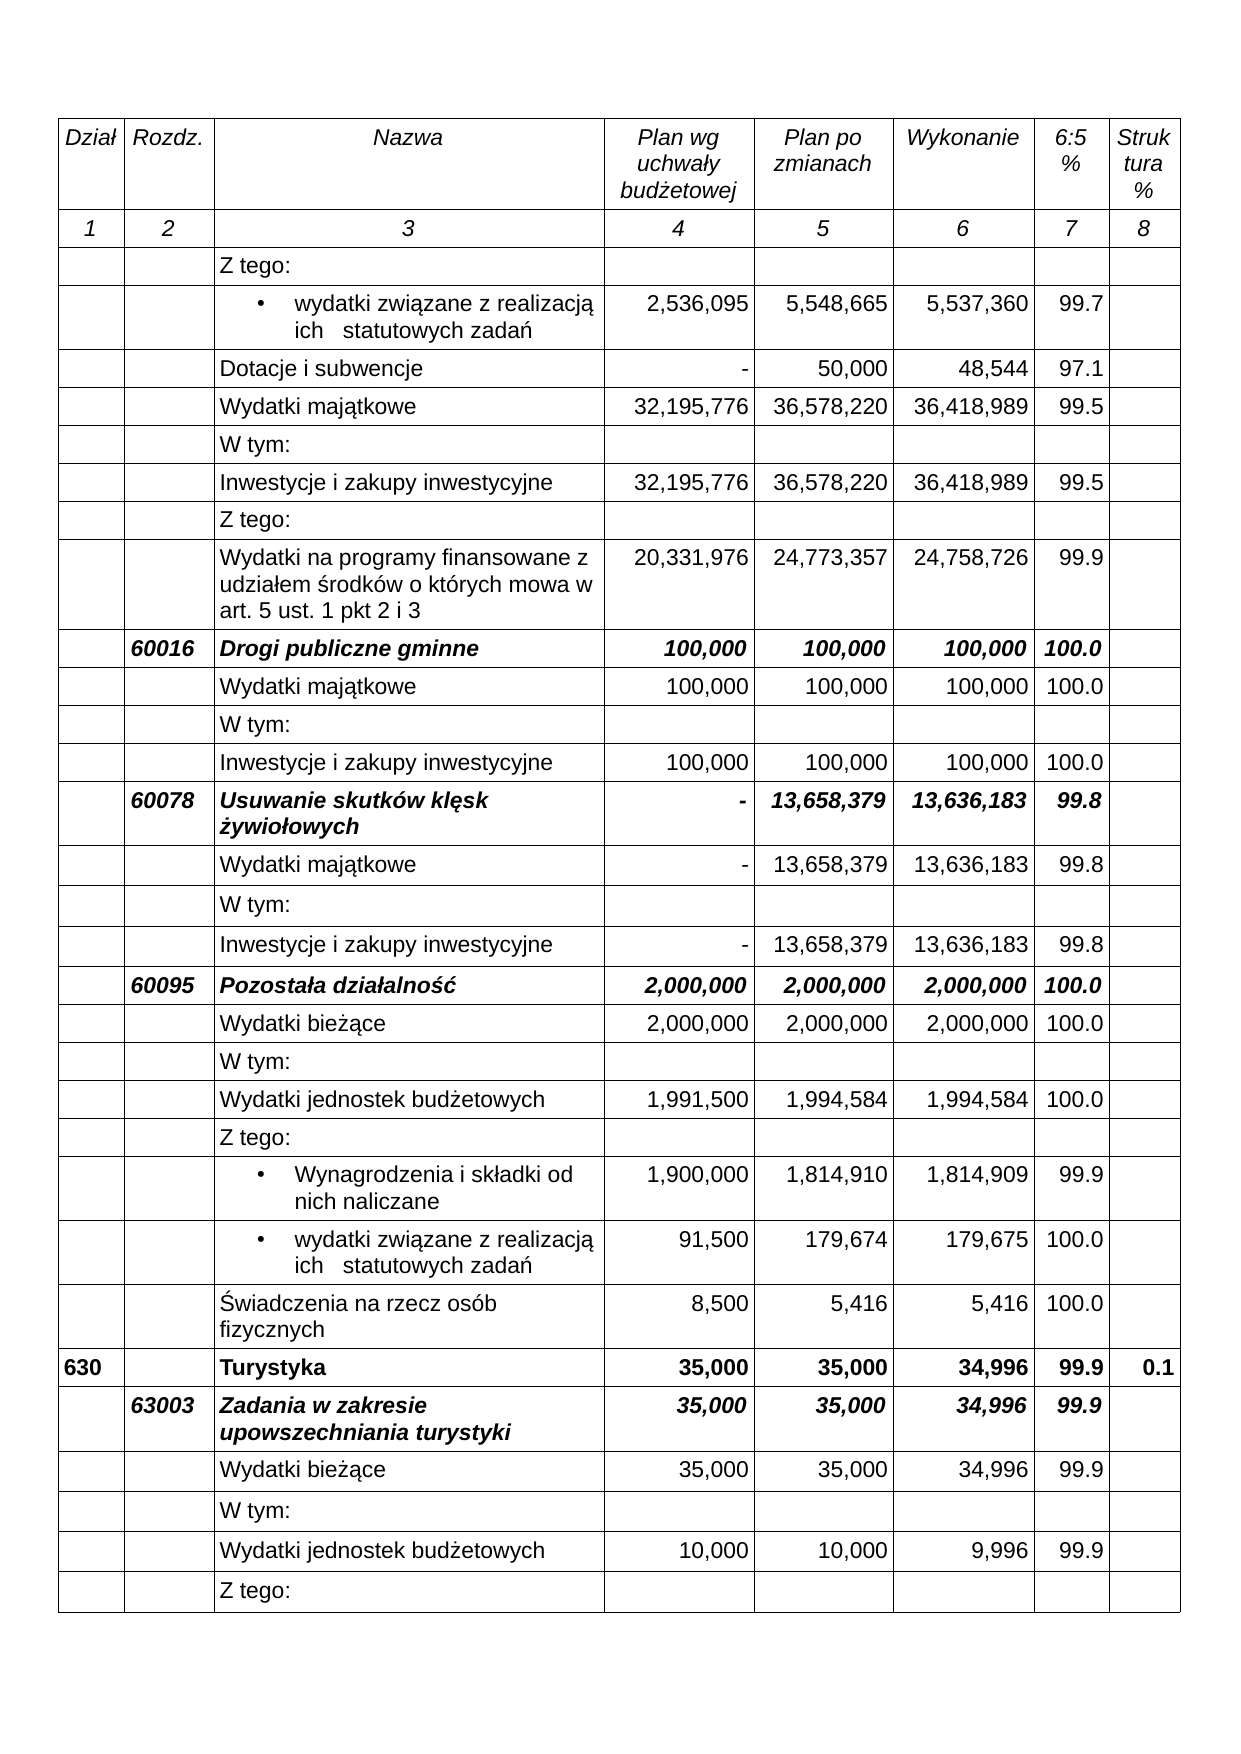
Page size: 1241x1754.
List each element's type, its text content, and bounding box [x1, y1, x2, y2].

table_cell [605, 502, 754, 538]
table_cell [1035, 502, 1109, 538]
table_cell [894, 248, 1034, 284]
table_cell [59, 1043, 124, 1080]
table_cell 179 674 [755, 1221, 893, 1284]
table_cell 100 000 [605, 630, 754, 667]
table_cell 24 758 726 [894, 540, 1034, 629]
table_cell [1110, 846, 1180, 885]
table_cell [755, 1572, 893, 1612]
table_cell 13 658 379 [755, 927, 893, 966]
table_cell [1110, 1285, 1180, 1348]
table_cell 50 000 [755, 350, 893, 387]
table_cell Nazwa [215, 119, 604, 209]
table_cell 100 000 [605, 668, 754, 705]
table_cell [125, 388, 214, 425]
table_cell - [605, 846, 754, 885]
table_cell 99,9 [1035, 1387, 1109, 1451]
table_cell [59, 1572, 124, 1612]
table_cell [125, 248, 214, 284]
table_cell [1110, 1532, 1180, 1571]
table_cell [59, 248, 124, 284]
table_cell [59, 967, 124, 1004]
table_cell 1 [59, 210, 124, 247]
table_cell 1 900 000 [605, 1157, 754, 1220]
table_cell W tym: [215, 426, 604, 463]
table_cell [1110, 1572, 1180, 1612]
table_cell [1110, 350, 1180, 387]
table_cell [755, 248, 893, 284]
table_cell [59, 350, 124, 387]
table_cell [59, 1387, 124, 1451]
table_cell 100 000 [894, 668, 1034, 705]
table_cell Z tego: [215, 1572, 604, 1612]
table_cell 7 [1035, 210, 1109, 247]
table_cell [59, 502, 124, 538]
table_cell Usuwanie skutków klęsk żywiołowych [215, 782, 604, 845]
table_cell 20 331 976 [605, 540, 754, 629]
table_cell 179 675 [894, 1221, 1034, 1284]
table_cell [605, 426, 754, 463]
table_cell Wydatki bieżące [215, 1005, 604, 1042]
table_cell [605, 1572, 754, 1612]
table_cell [1110, 1221, 1180, 1284]
table_cell [59, 668, 124, 705]
table_cell 32 195 776 [605, 388, 754, 425]
table_cell 5 416 [894, 1285, 1034, 1348]
table_cell W tym: [215, 1492, 604, 1531]
table_cell [1035, 1572, 1109, 1612]
table_cell 97,1 [1035, 350, 1109, 387]
table_cell [894, 502, 1034, 538]
table_cell 34 996 [894, 1387, 1034, 1451]
table_cell 24 773 357 [755, 540, 893, 629]
table_cell 13 636 183 [894, 846, 1034, 885]
table_cell 1 814 909 [894, 1157, 1034, 1220]
table_cell [1110, 1081, 1180, 1118]
table_cell [894, 1119, 1034, 1156]
table_cell Wydatki jednostek budżetowych [215, 1081, 604, 1118]
table_cell - [605, 927, 754, 966]
table_cell [125, 1452, 214, 1491]
table_cell [125, 540, 214, 629]
table_cell [59, 1452, 124, 1491]
table_cell [1035, 706, 1109, 743]
table_cell [59, 1119, 124, 1156]
table_cell 6:5 % [1035, 119, 1109, 209]
table_cell [894, 706, 1034, 743]
table_cell [125, 1532, 214, 1571]
table_cell [59, 1532, 124, 1571]
table_cell - [605, 782, 754, 845]
table_cell 8 500 [605, 1285, 754, 1348]
table_cell 35 000 [755, 1452, 893, 1491]
table_cell 1 814 910 [755, 1157, 893, 1220]
table_cell 13 658 379 [755, 782, 893, 845]
table_cell [1110, 744, 1180, 781]
table_cell [59, 846, 124, 885]
table_cell [894, 1492, 1034, 1531]
table_cell [1110, 502, 1180, 538]
table_cell 5 416 [755, 1285, 893, 1348]
table_cell [125, 286, 214, 349]
table_cell [59, 464, 124, 501]
table_cell 100,0 [1035, 967, 1109, 1004]
table_cell [125, 744, 214, 781]
table_cell [59, 1221, 124, 1284]
table_cell Wydatki majątkowe [215, 388, 604, 425]
table_cell W tym: [215, 706, 604, 743]
table_cell [755, 502, 893, 538]
table_cell [605, 1492, 754, 1531]
table_cell [125, 464, 214, 501]
table_cell 35 000 [605, 1387, 754, 1451]
table_cell 100,0 [1035, 1081, 1109, 1118]
table_cell - [605, 350, 754, 387]
table_cell [125, 846, 214, 885]
table_cell [894, 426, 1034, 463]
table_cell 60016 [125, 630, 214, 667]
table_cell [125, 886, 214, 926]
table_cell 1 991 500 [605, 1081, 754, 1118]
table_cell [125, 1081, 214, 1118]
table_cell Świadczenia na rzecz osób fizycznych [215, 1285, 604, 1348]
table_cell Inwestycje i zakupy inwestycyjne [215, 744, 604, 781]
table_cell [1110, 927, 1180, 966]
table_cell [1110, 1387, 1180, 1451]
table_cell 5 537 360 [894, 286, 1034, 349]
table_cell [59, 426, 124, 463]
table_cell 60078 [125, 782, 214, 845]
table_cell 9 996 [894, 1532, 1034, 1571]
table_cell Inwestycje i zakupy inwestycyjne [215, 464, 604, 501]
table_cell [755, 1043, 893, 1080]
table_cell [894, 1043, 1034, 1080]
table_cell 35 000 [755, 1387, 893, 1451]
table_cell 99,5 [1035, 464, 1109, 501]
table_cell [1110, 1452, 1180, 1491]
table_cell [125, 927, 214, 966]
table_cell [1110, 1492, 1180, 1531]
table_cell [125, 1221, 214, 1284]
table_cell 100,0 [1035, 1285, 1109, 1348]
table_cell 100 000 [894, 744, 1034, 781]
table_cell [1110, 1043, 1180, 1080]
table_cell [605, 886, 754, 926]
table_cell 91 500 [605, 1221, 754, 1284]
table_cell [125, 1285, 214, 1348]
table_cell 2 000 000 [605, 967, 754, 1004]
table_cell 100,0 [1035, 668, 1109, 705]
table_cell [59, 886, 124, 926]
table_cell Plan wg uchwały budżetowej [605, 119, 754, 209]
table_cell [125, 1119, 214, 1156]
table_cell [59, 1492, 124, 1531]
table_cell [605, 1043, 754, 1080]
table_cell [125, 1572, 214, 1612]
table_cell [605, 706, 754, 743]
table_cell [59, 782, 124, 845]
table_cell [1035, 248, 1109, 284]
table_cell Wykonanie [894, 119, 1034, 209]
table_cell [894, 1572, 1034, 1612]
table_cell [1110, 426, 1180, 463]
table_cell 2 000 000 [605, 1005, 754, 1042]
table_cell Z tego: [215, 502, 604, 538]
table_cell wydatki związane z realizacją ich statutowych zadań [215, 1221, 604, 1284]
table_cell 48 544 [894, 350, 1034, 387]
table_cell [1110, 967, 1180, 1004]
table_cell 99,9 [1035, 1157, 1109, 1220]
table_cell [125, 350, 214, 387]
table_cell 3 [215, 210, 604, 247]
table_cell 34 996 [894, 1349, 1034, 1386]
table_cell 10 000 [605, 1532, 754, 1571]
table_cell Turystyka [215, 1349, 604, 1386]
table_cell [59, 630, 124, 667]
table_cell [59, 388, 124, 425]
table_cell [1110, 706, 1180, 743]
table_cell 36 578 220 [755, 388, 893, 425]
table_cell Wydatki bieżące [215, 1452, 604, 1491]
table_cell Wydatki jednostek budżetowych [215, 1532, 604, 1571]
table_cell Wydatki majątkowe [215, 668, 604, 705]
table_cell Wynagrodzenia i składki od nich naliczane [215, 1157, 604, 1220]
table_cell 60095 [125, 967, 214, 1004]
table_cell 99,9 [1035, 1532, 1109, 1571]
table_cell 6 [894, 210, 1034, 247]
table_cell 0,1 [1110, 1349, 1180, 1386]
table_cell [755, 706, 893, 743]
table_cell [1035, 1119, 1109, 1156]
table_cell 63003 [125, 1387, 214, 1451]
table_cell 10 000 [755, 1532, 893, 1571]
table_cell wydatki związane z realizacją ich statutowych zadań [215, 286, 604, 349]
table_cell Drogi publiczne gminne [215, 630, 604, 667]
table_cell [59, 1081, 124, 1118]
table_cell 32 195 776 [605, 464, 754, 501]
table_cell [125, 1005, 214, 1042]
table_cell [755, 886, 893, 926]
table_cell [755, 426, 893, 463]
table_cell Wydatki majątkowe [215, 846, 604, 885]
table_cell 99,9 [1035, 1452, 1109, 1491]
table_cell [1110, 668, 1180, 705]
table_cell [1110, 1005, 1180, 1042]
table_cell [125, 426, 214, 463]
table_cell 100 000 [755, 630, 893, 667]
table_cell 2 000 000 [894, 967, 1034, 1004]
table_cell 35 000 [755, 1349, 893, 1386]
table_cell [1110, 1157, 1180, 1220]
table_cell 36 418 989 [894, 464, 1034, 501]
table_cell 13 636 183 [894, 782, 1034, 845]
table_cell [125, 502, 214, 538]
table_cell [755, 1119, 893, 1156]
table_cell [125, 668, 214, 705]
table_cell 630 [59, 1349, 124, 1386]
table_cell 99,8 [1035, 846, 1109, 885]
table_cell Wydatki na programy finansowane z udziałem środków o których mowa w art. 5 ust. 1 pkt 2 i 3 [215, 540, 604, 629]
table_cell [605, 248, 754, 284]
table_cell [59, 706, 124, 743]
table_cell [1035, 1492, 1109, 1531]
table_cell Zadania w zakresie upowszechniania turystyki [215, 1387, 604, 1451]
table_cell [59, 744, 124, 781]
table_cell 100,0 [1035, 744, 1109, 781]
table_cell [1110, 540, 1180, 629]
table_cell [1110, 1119, 1180, 1156]
table_cell 2 [125, 210, 214, 247]
table_cell Dotacje i subwencje [215, 350, 604, 387]
table_cell 35 000 [605, 1452, 754, 1491]
table_cell 99,9 [1035, 1349, 1109, 1386]
table_cell 100 000 [755, 668, 893, 705]
table_cell [125, 1349, 214, 1386]
table_cell 100,0 [1035, 1005, 1109, 1042]
table_cell 100,0 [1035, 1221, 1109, 1284]
table_cell [1110, 630, 1180, 667]
table_cell 5 [755, 210, 893, 247]
table_cell [59, 1157, 124, 1220]
table_cell 2 000 000 [894, 1005, 1034, 1042]
table_cell [125, 1157, 214, 1220]
table_cell [1110, 248, 1180, 284]
table_cell 1 994 584 [894, 1081, 1034, 1118]
table_cell [1035, 426, 1109, 463]
table_cell Struktura % [1110, 119, 1180, 209]
table_cell 8 [1110, 210, 1180, 247]
table_cell 100 000 [894, 630, 1034, 667]
table_cell 35 000 [605, 1349, 754, 1386]
table_cell Pozostała działalność [215, 967, 604, 1004]
table_cell 99,8 [1035, 927, 1109, 966]
table_cell 99,7 [1035, 286, 1109, 349]
table_cell [1110, 388, 1180, 425]
table_cell W tym: [215, 886, 604, 926]
table_cell 100 000 [755, 744, 893, 781]
table_cell [605, 1119, 754, 1156]
table_cell 4 [605, 210, 754, 247]
table_cell [59, 1005, 124, 1042]
table_cell Rozdz. [125, 119, 214, 209]
table_cell 100,0 [1035, 630, 1109, 667]
table_cell Z tego: [215, 248, 604, 284]
table_cell 2 000 000 [755, 1005, 893, 1042]
table_cell Inwestycje i zakupy inwestycyjne [215, 927, 604, 966]
table_cell [1110, 286, 1180, 349]
table_cell [59, 927, 124, 966]
table_cell 5 548 665 [755, 286, 893, 349]
table_cell Z tego: [215, 1119, 604, 1156]
table_cell [755, 1492, 893, 1531]
table_cell 1 994 584 [755, 1081, 893, 1118]
table_cell [125, 1043, 214, 1080]
table_cell 2 536 095 [605, 286, 754, 349]
table_cell [125, 706, 214, 743]
table_cell [1110, 782, 1180, 845]
table_cell [59, 540, 124, 629]
table_cell [1110, 886, 1180, 926]
table_cell 99,8 [1035, 782, 1109, 845]
table_cell 99,5 [1035, 388, 1109, 425]
table_cell [59, 1285, 124, 1348]
table_cell [1035, 1043, 1109, 1080]
table_cell 36 578 220 [755, 464, 893, 501]
table_cell [125, 1492, 214, 1531]
table_cell W tym: [215, 1043, 604, 1080]
table_cell 13 636 183 [894, 927, 1034, 966]
table_cell 34 996 [894, 1452, 1034, 1491]
table_cell 2 000 000 [755, 967, 893, 1004]
table_cell 99,9 [1035, 540, 1109, 629]
table_cell 13 658 379 [755, 846, 893, 885]
table_cell Dział [59, 119, 124, 209]
table_cell [1035, 886, 1109, 926]
table_cell [894, 886, 1034, 926]
table_cell 36 418 989 [894, 388, 1034, 425]
table_cell [59, 286, 124, 349]
table_cell 100 000 [605, 744, 754, 781]
table_cell [1110, 464, 1180, 501]
table_cell Plan po zmianach [755, 119, 893, 209]
